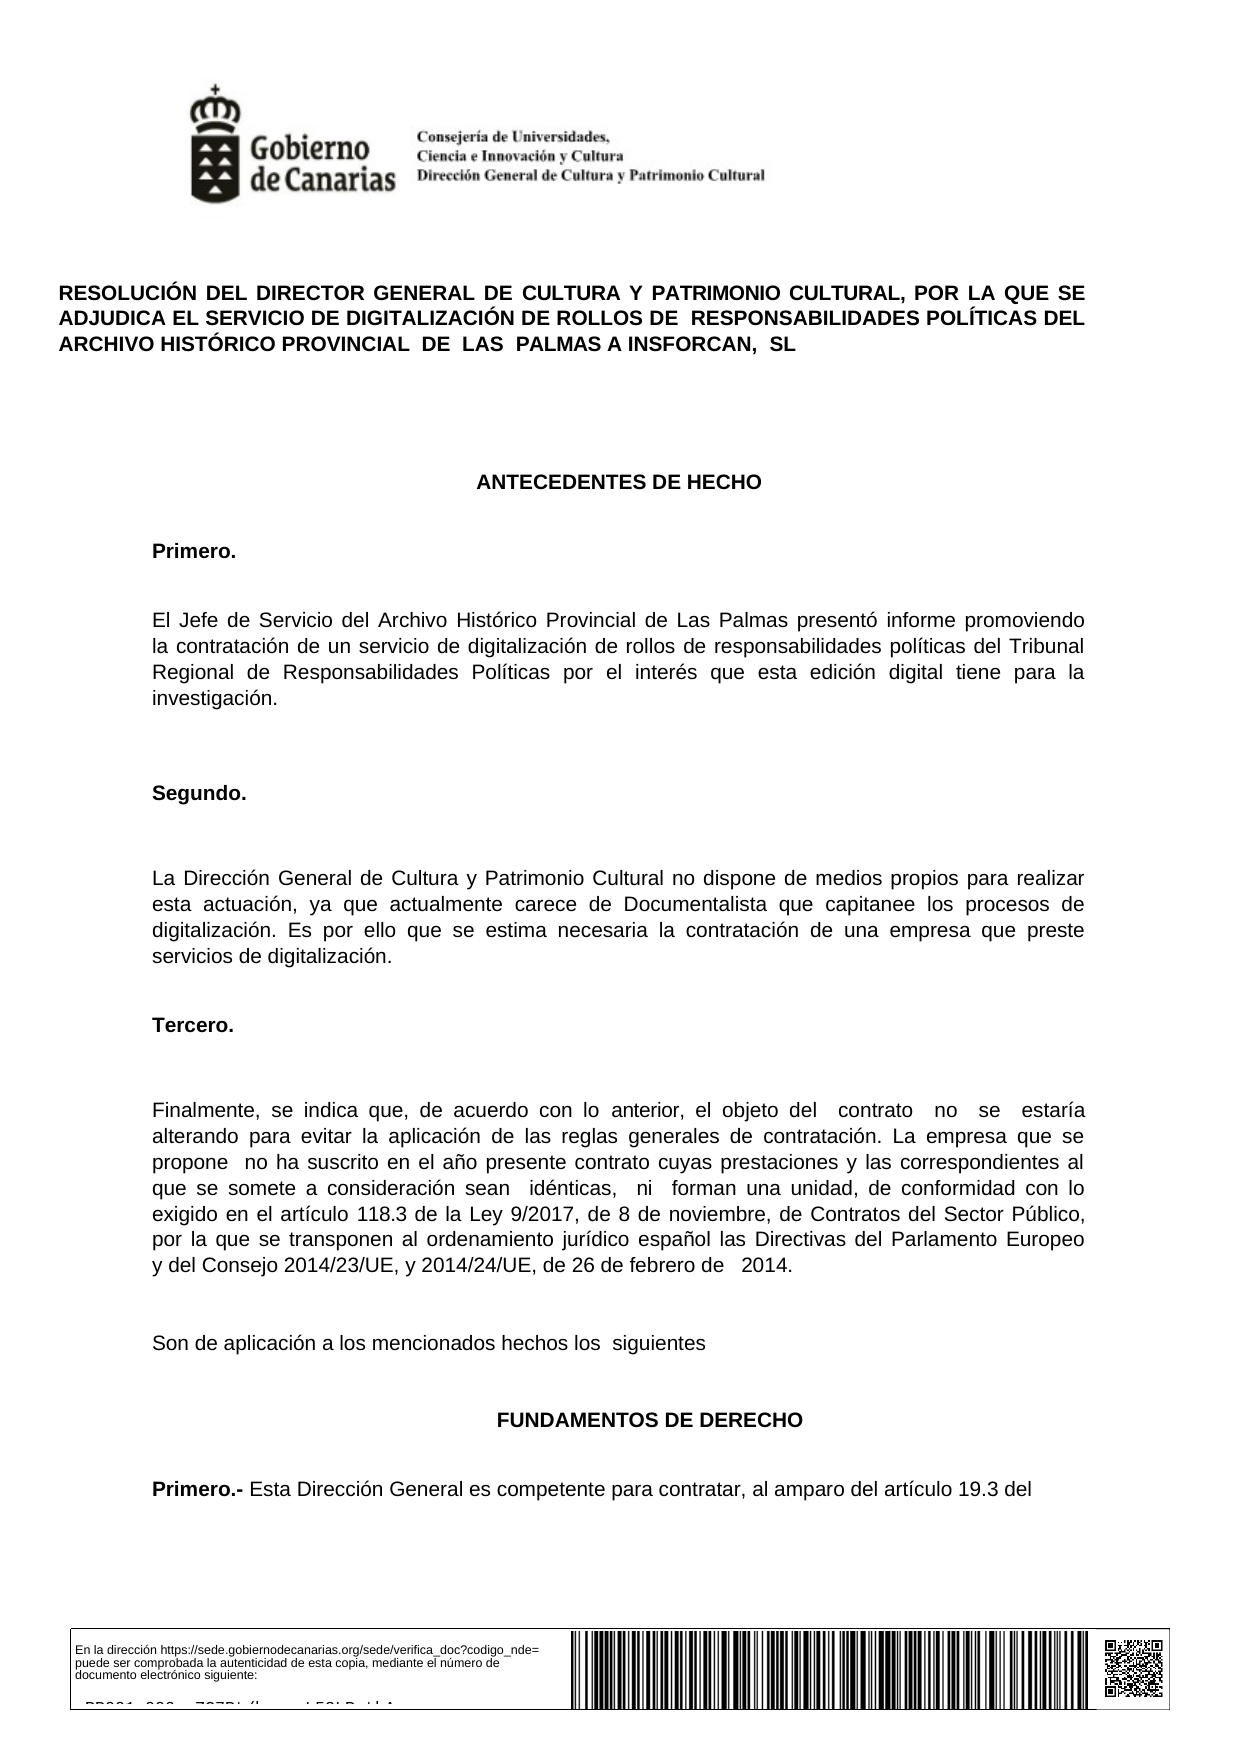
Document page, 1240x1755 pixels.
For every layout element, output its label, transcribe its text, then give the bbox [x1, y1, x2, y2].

text Primero. [152, 539, 1181, 563]
text Primero.- Esta Dirección General es competente para contratar, al amparo del artículo 19.3 del [152, 1477, 1181, 1501]
text El Jefe de Servicio del Archivo Histórico Provincial de Las Palmas presentó informe promoviendo la contratación de un servicio de digitalización de rollos de responsabilidades políticas del Tribunal Regional de Responsabilidades Políticas por el interés que esta edición digital tiene para la investigación. [152, 608, 1086, 709]
subtitle FUNDAMENTOS DE DERECHO [497, 1408, 1181, 1432]
text Finalmente, se indica que, de acuerdo con lo anterior, el objeto del contrato no se estaría alterando para evitar la aplicación de las reglas generales de contratación. La empresa que se propone no ha suscrito en el año presente contrato cuyas prestaciones y las correspondientes al que se somete a consideración sean idénticas, ni forman una unidad, de conformidad con lo exigido en el artículo 118.3 de la Ley 9/2017, de 8 de noviembre, de Contratos del Sector Público, por la que se transponen al ordenamiento jurídico español las Directivas del Parlamento Europeo y del Consejo 2014/23/UE, y 2014/24/UE, de 26 de febrero de 2014. [152, 1098, 1086, 1277]
subtitle RESOLUCIÓN DEL DIRECTOR GENERAL DE CULTURA Y PATRIMONIO CULTURAL, POR LA QUE SE ADJUDICA EL SERVICIO DE DIGITALIZACIÓN DE ROLLOS DE RESPONSABILIDADES POLÍTICAS DEL ARCHIVO HISTÓRICO PROVINCIAL DE LAS PALMAS A INSFORCAN, SL [58, 280, 1086, 356]
text Son de aplicación a los mencionados hechos los siguientes [152, 1331, 1181, 1355]
subtitle Tercero. [152, 1012, 1181, 1036]
text La Dirección General de Cultura y Patrimonio Cultural no dispone de medios propios para realizar esta actuación, ya que actualmente carece de Documentalista que capitanee los procesos de digitalización. Es por ello que se estima necesaria la contratación de una empresa que preste servicios de digitalización. [152, 866, 1086, 967]
text ANTECEDENTES DE HECHO [474, 470, 764, 494]
subtitle Segundo. [152, 780, 1181, 804]
